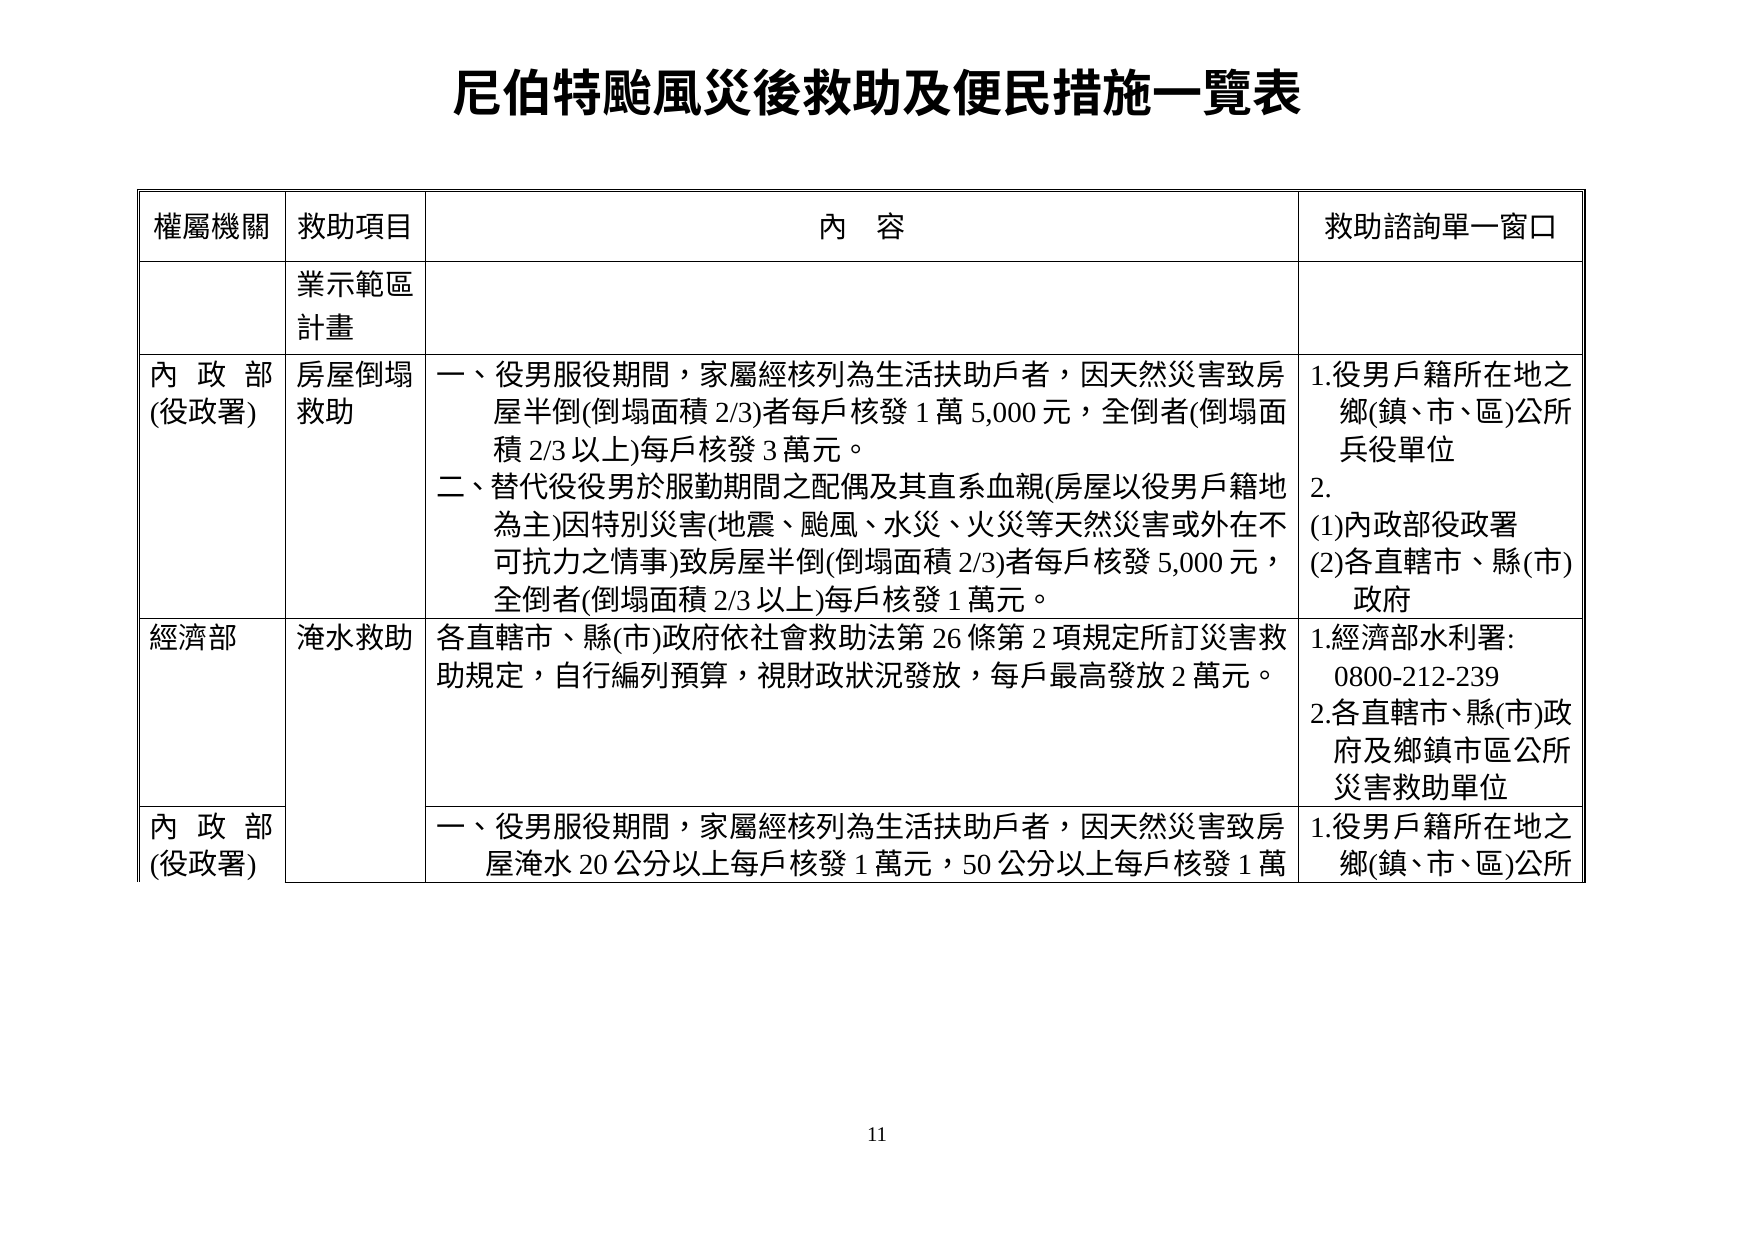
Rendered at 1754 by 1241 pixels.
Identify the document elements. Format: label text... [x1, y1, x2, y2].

table_cell 一、役男服役期間，家屬經核列為生活扶助戶者，因天然災害致房屋淹水20公分以上每戶核發1萬元，50公分以上每戶核發1萬 [426, 807, 1298, 882]
table_cell 1.經濟部水利署: 0800-212-239 2.各直轄市、縣(市)政府及鄉鎮市區公所災害救助單位 [1299, 619, 1582, 806]
table_cell [140, 262, 285, 354]
table_cell [1299, 262, 1582, 354]
table_cell 業示範區計畫 [286, 262, 425, 354]
table_header 內 容 [426, 192, 1298, 261]
table_cell 經濟部 [140, 619, 285, 806]
table_header 救助諮詢單一窗口 [1299, 192, 1582, 261]
table_cell 各直轄市、縣(市)政府依社會救助法第26條第2項規定所訂災害救助規定，自行編列預算，視財政狀況發放，每戶最高發放2萬元。 [426, 619, 1298, 806]
table_cell 1.役男戶籍所在地之鄉(鎮、市、區)公所 [1299, 807, 1582, 882]
table_header 權屬機關 [140, 192, 285, 261]
table_header 救助項目 [286, 192, 425, 261]
table_cell 內政部(役政署) [140, 807, 285, 882]
table_cell 淹水救助 [286, 619, 425, 882]
table_cell 內政部(役政署) [140, 355, 285, 617]
table_cell [426, 262, 1298, 354]
table_cell 一、役男服役期間，家屬經核列為生活扶助戶者，因天然災害致房屋半倒(倒塌面積2/3)者每戶核發1萬5,000元，全倒者(倒塌面積2/3以上)每戶核發3萬元。 二、替代役役男於服勤期間之配偶及其直系血親(房屋以役男戶籍地為主)因特別災害(地震、颱風、水災、火災等天然災害或外在不可抗力之情事)致房屋半倒(倒塌面積2/3)者每戶核發5,000元，全倒者(倒塌面積2/3以上)每戶核發1萬元。 [426, 355, 1298, 617]
table_cell 1.役男戶籍所在地之鄉(鎮、市、區)公所兵役單位 2. (1)內政部役政署 (2)各直轄市、縣(市)政府 [1299, 355, 1582, 617]
table_cell 房屋倒塌救助 [286, 355, 425, 617]
